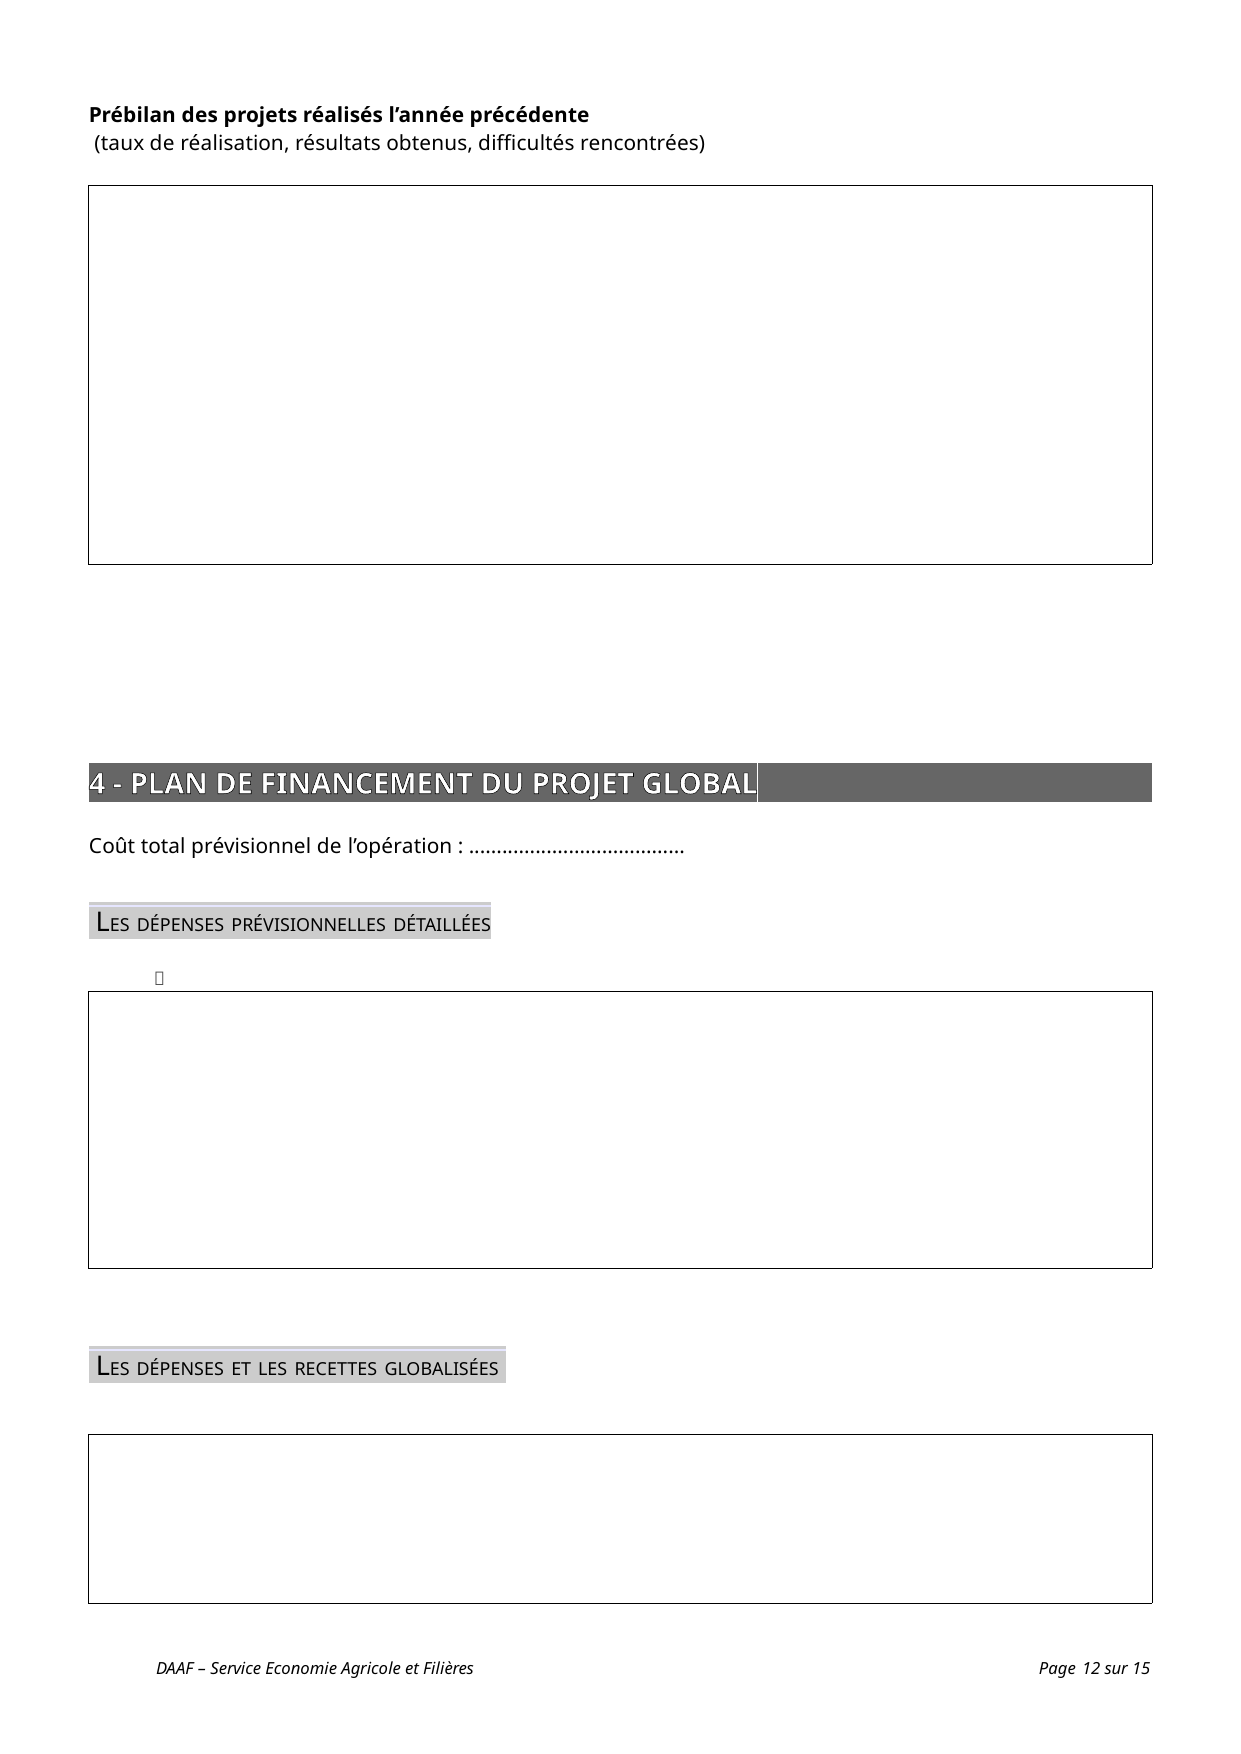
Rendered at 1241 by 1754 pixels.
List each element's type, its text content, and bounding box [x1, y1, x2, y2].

list 4 - PLAN DE FINANCEMENT DU PROJET GLOBAL [53, 763, 1152, 802]
table_header [89, 186, 1152, 564]
text Les dépenses prévisionnelles détaillées [88, 902, 1152, 939]
text Les dépenses et les recettes globalisées [88, 1346, 1152, 1383]
text Prébilan des projets réalisés l’année précédente [88, 100, 1152, 128]
text (taux de réalisation, résultats obtenus, difficultés rencontrées) [88, 128, 1152, 157]
text Coût total prévisionnel de l’opération : [88, 831, 1152, 859]
table_header [89, 1435, 1152, 1602]
table_header [89, 992, 1152, 1268]
text  [153, 965, 1152, 991]
